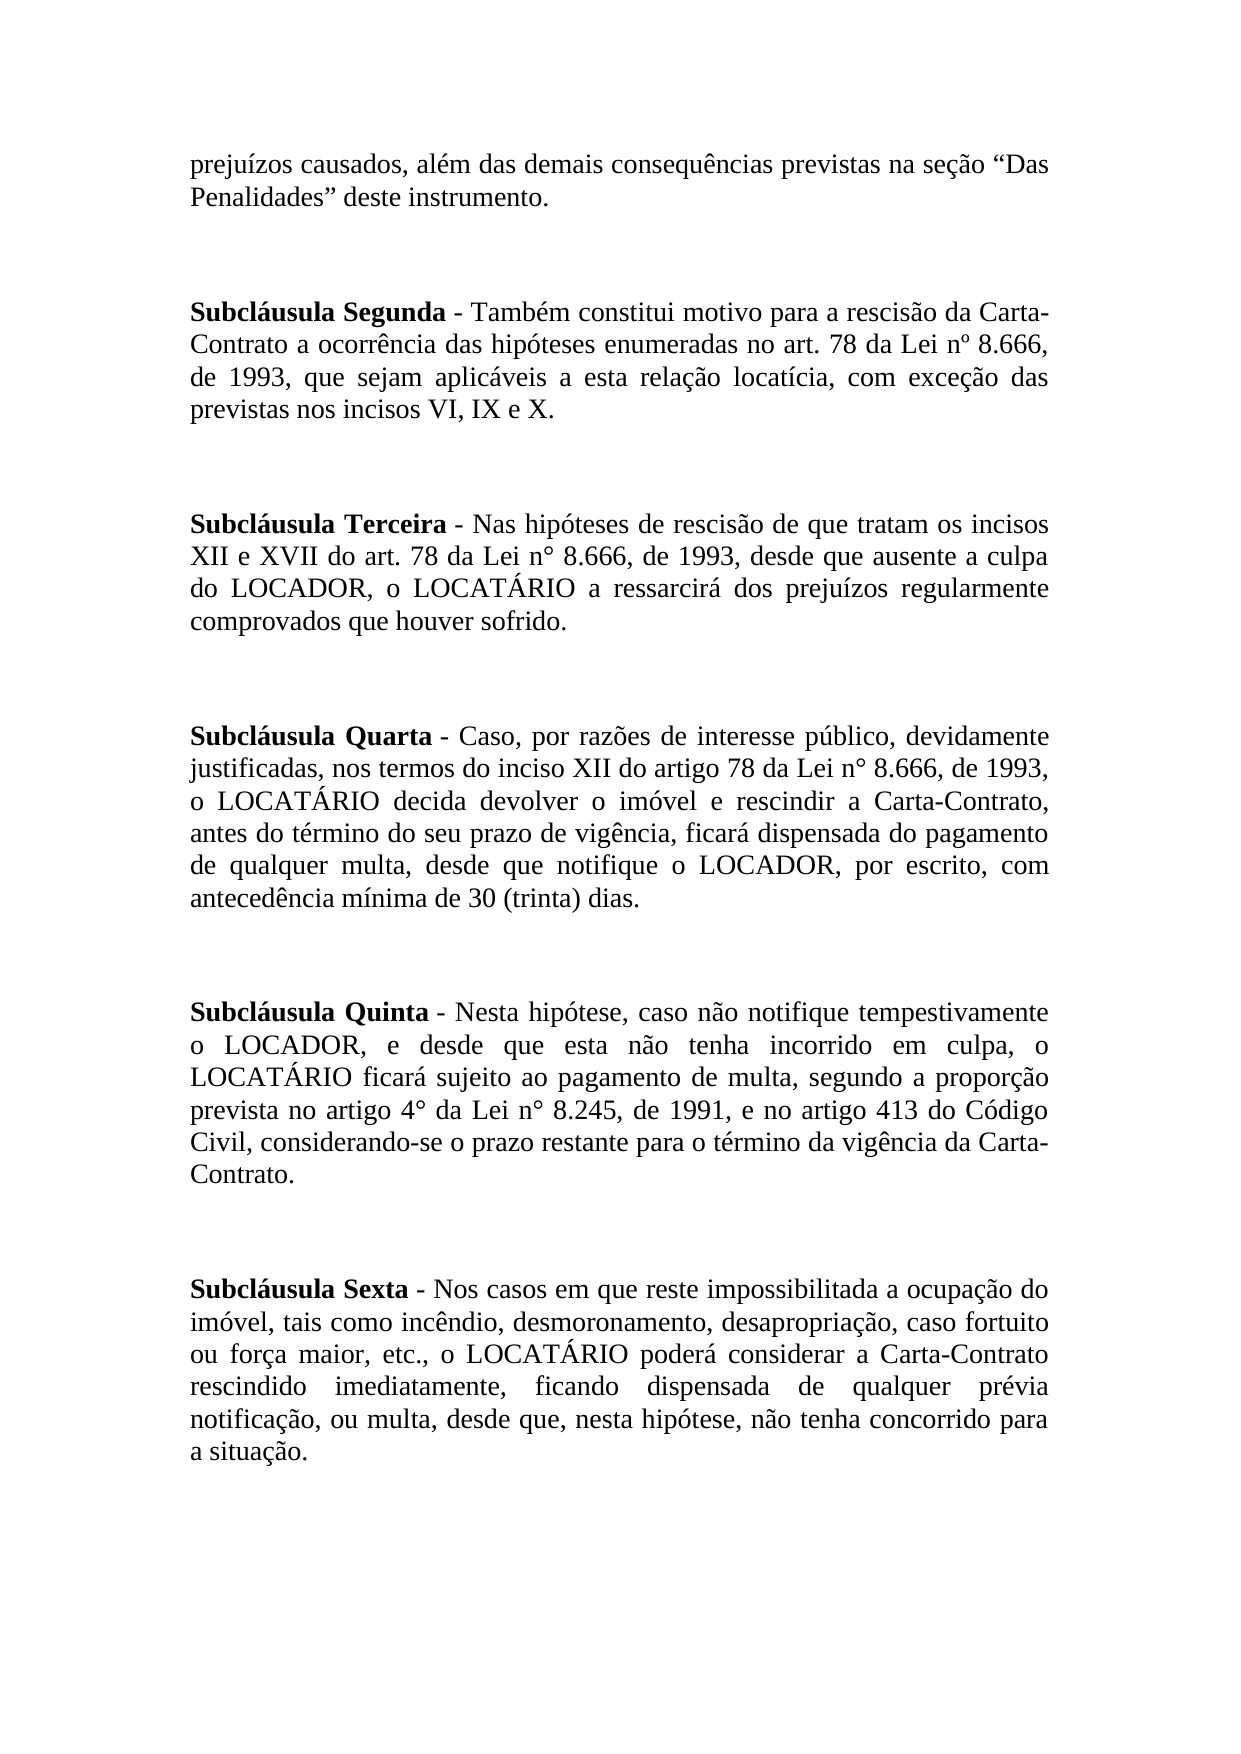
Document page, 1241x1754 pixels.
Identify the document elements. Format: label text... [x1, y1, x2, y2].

text Subcláusula Terceira - Nas hipóteses de rescisão de que tratam os incisos XII e XVII do art. 78 da Lei n° 8.666, de 1993, desde que ausente a culpa do LOCADOR, o LOCATÁRIO a ressarcirá dos prejuízos regularmente comprovados que houver sofrido. [190, 507, 1051, 636]
text Subcláusula Segunda - Também constitui motivo para a rescisão da Carta-Contrato a ocorrência das hipóteses enumeradas no art. 78 da Lei nº 8.666, de 1993, que sejam aplicáveis a esta relação locatícia, com exceção das previstas nos incisos VI, IX e X. [190, 295, 1051, 424]
text prejuízos causados, além das demais consequências previstas na seção “Das Penalidades” deste instrumento. [190, 148, 1051, 212]
text Subcláusula Sexta - Nos casos em que reste impossibilitada a ocupação do imóvel, tais como incêndio, desmoronamento, desapropriação, caso fortuito ou força maior, etc., o LOCATÁRIO poderá considerar a Carta-Contrato rescindido imediatamente, ficando dispensada de qualquer prévia notificação, ou multa, desde que, nesta hipótese, não tenha concorrido para a situação. [190, 1272, 1051, 1467]
text Subcláusula Quarta - Caso, por razões de interesse público, devidamente justificadas, nos termos do inciso XII do artigo 78 da Lei n° 8.666, de 1993, o LOCATÁRIO decida devolver o imóvel e rescindir a Carta-Contrato, antes do término do seu prazo de vigência, ficará dispensada do pagamento de qualquer multa, desde que notifique o LOCADOR, por escrito, com antecedência mínima de 30 (trinta) dias. [190, 719, 1051, 913]
text Subcláusula Quinta - Nesta hipótese, caso não notifique tempestivamente o LOCADOR, e desde que esta não tenha incorrido em culpa, o LOCATÁRIO ficará sujeito ao pagamento de multa, segundo a proporção prevista no artigo 4° da Lei n° 8.245, de 1991, e no artigo 413 do Código Civil, considerando-se o prazo restante para o término da vigência da Carta-Contrato. [190, 996, 1051, 1190]
